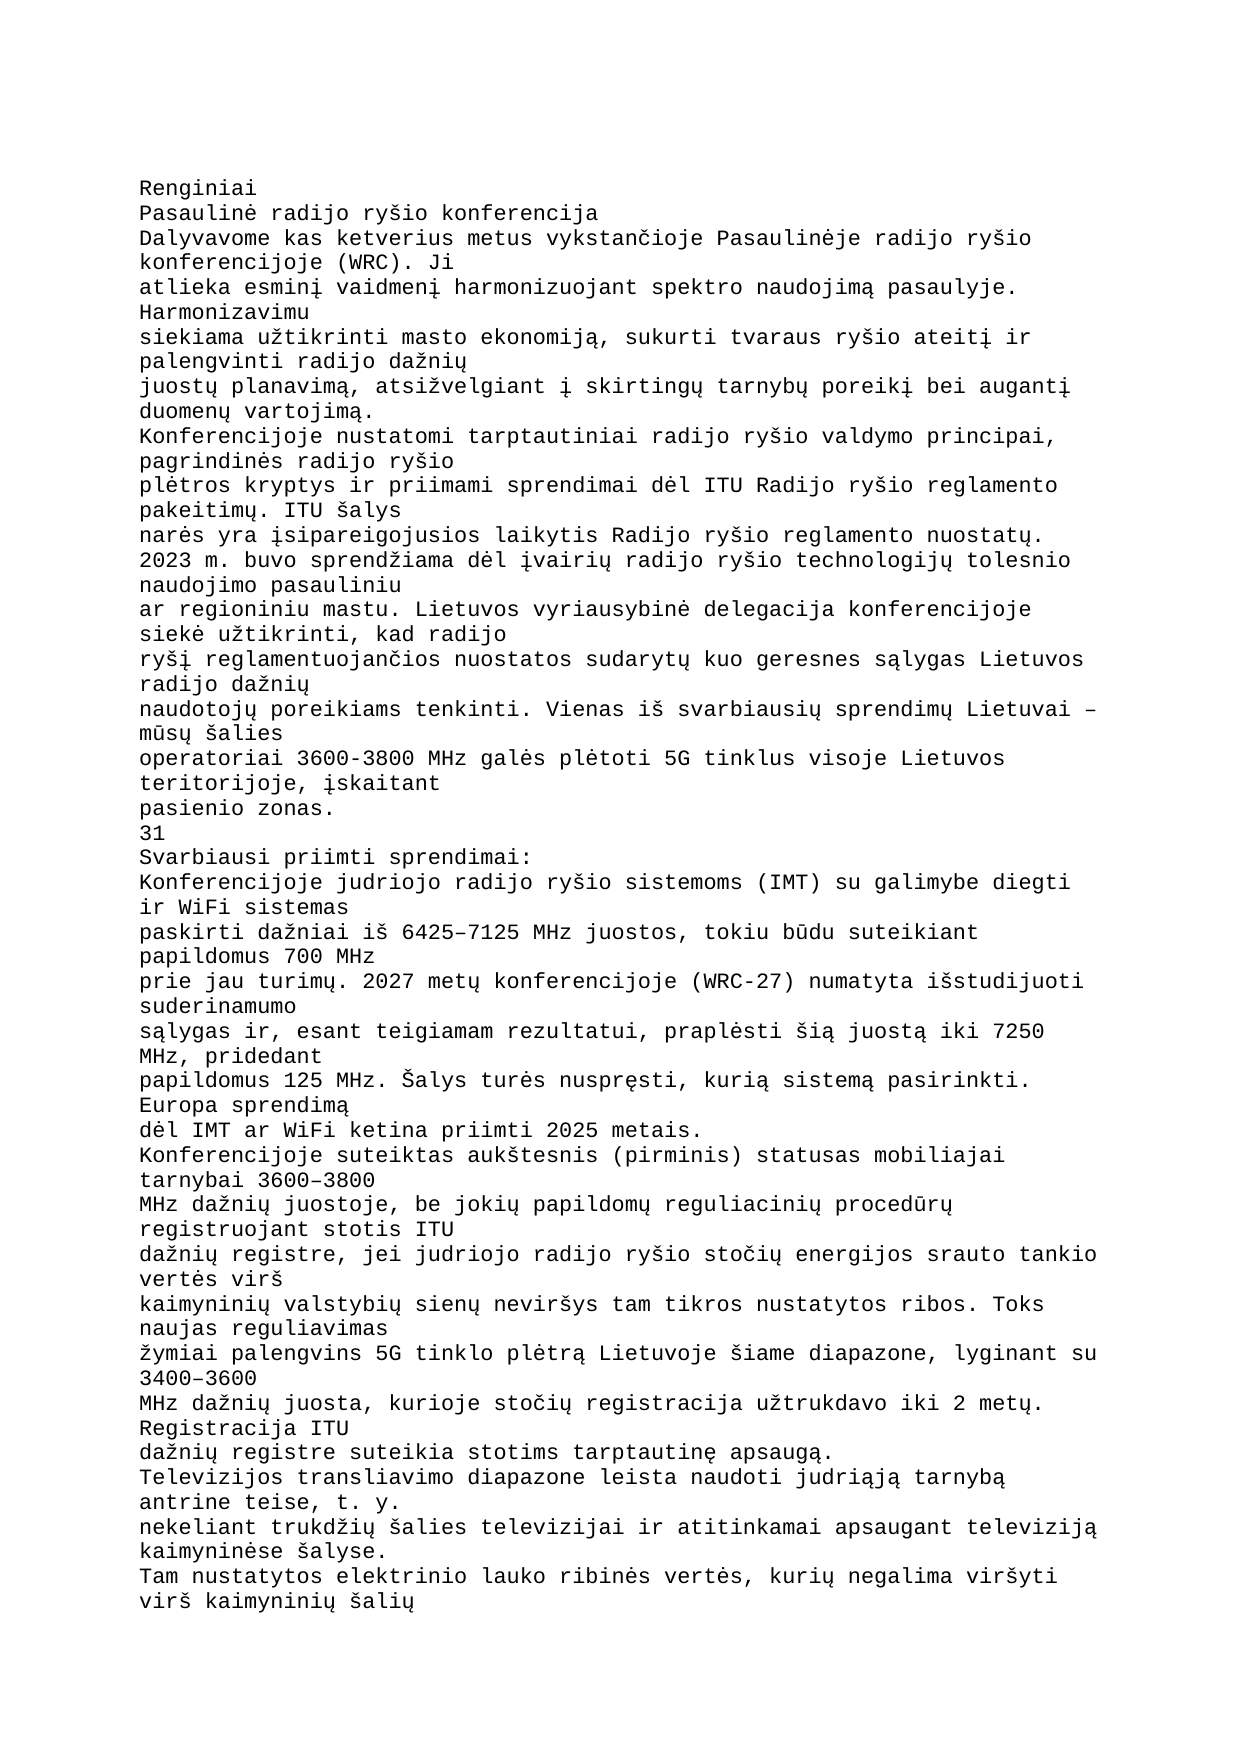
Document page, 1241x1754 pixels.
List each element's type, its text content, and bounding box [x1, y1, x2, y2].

text Svarbiausi priimti sprendimai: [139, 847, 1101, 871]
text žymiai palengvins 5G tinklo plėtrą Lietuvoje šiame diapazone, lyginant su 3400–3600 [139, 1342, 1101, 1392]
text pasienio zonas. [139, 797, 1101, 822]
text dažnių registre, jei judriojo radijo ryšio stočių energijos srauto tankio vertės virš [139, 1243, 1101, 1293]
text MHz dažnių juosta, kurioje stočių registracija užtrukdavo iki 2 metų. Registracija ITU [139, 1392, 1101, 1442]
text ryšį reglamentuojančios nuostatos sudarytų kuo geresnes sąlygas Lietuvos radijo dažnių [139, 648, 1101, 698]
text prie jau turimų. 2027 metų konferencijoje (WRC-27) numatyta išstudijuoti suderinamumo [139, 971, 1101, 1020]
text MHz dažnių juostoje, be jokių papildomų reguliacinių procedūrų registruojant stotis ITU [139, 1194, 1101, 1243]
text dėl IMT ar WiFi ketina priimti 2025 metais. [139, 1119, 1101, 1144]
text Televizijos transliavimo diapazone leista naudoti judriąją tarnybą antrine teise, t. y. [139, 1466, 1101, 1516]
text naudotojų poreikiams tenkinti. Vienas iš svarbiausių sprendimų Lietuvai – mūsų šalies [139, 698, 1101, 747]
text narės yra įsipareigojusios laikytis Radijo ryšio reglamento nuostatų. [139, 524, 1101, 549]
text Konferencijoje suteiktas aukštesnis (pirminis) statusas mobiliajai tarnybai 3600–3800 [139, 1144, 1101, 1194]
text Konferencijoje judriojo radijo ryšio sistemoms (IMT) su galimybe diegti ir WiFi sistemas [139, 871, 1101, 921]
text operatoriai 3600-3800 MHz galės plėtoti 5G tinklus visoje Lietuvos teritorijoje, įskaitant [139, 747, 1101, 797]
text dažnių registre suteikia stotims tarptautinę apsaugą. [139, 1442, 1101, 1466]
text Renginiai [139, 177, 1101, 202]
text ar regioniniu mastu. Lietuvos vyriausybinė delegacija konferencijoje siekė užtikrinti, kad radijo [139, 599, 1101, 648]
text 31 [139, 822, 1101, 847]
text juostų planavimą, atsižvelgiant į skirtingų tarnybų poreikį bei augantį duomenų vartojimą. [139, 376, 1101, 425]
text sąlygas ir, esant teigiamam rezultatui, praplėsti šią juostą iki 7250 MHz, pridedant [139, 1020, 1101, 1070]
text nekeliant trukdžių šalies televizijai ir atitinkamai apsaugant televiziją kaimyninėse šalyse. [139, 1516, 1101, 1566]
text kaimyninių valstybių sienų neviršys tam tikros nustatytos ribos. Toks naujas reguliavimas [139, 1293, 1101, 1342]
text papildomus 125 MHz. Šalys turės nuspręsti, kurią sistemą pasirinkti. Europa sprendimą [139, 1070, 1101, 1119]
text paskirti dažniai iš 6425–7125 MHz juostos, tokiu būdu suteikiant papildomus 700 MHz [139, 921, 1101, 971]
text Konferencijoje nustatomi tarptautiniai radijo ryšio valdymo principai, pagrindinės radijo ryšio [139, 425, 1101, 475]
text Dalyvavome kas ketverius metus vykstančioje Pasaulinėje radijo ryšio konferencijoje (WRC). Ji [139, 227, 1101, 276]
text plėtros kryptys ir priimami sprendimai dėl ITU Radijo ryšio reglamento pakeitimų. ITU šalys [139, 475, 1101, 524]
text atlieka esminį vaidmenį harmonizuojant spektro naudojimą pasaulyje. Harmonizavimu [139, 276, 1101, 326]
text Pasaulinė radijo ryšio konferencija [139, 202, 1101, 227]
text 2023 m. buvo sprendžiama dėl įvairių radijo ryšio technologijų tolesnio naudojimo pasauliniu [139, 549, 1101, 599]
text siekiama užtikrinti masto ekonomiją, sukurti tvaraus ryšio ateitį ir palengvinti radijo dažnių [139, 326, 1101, 376]
text Tam nustatytos elektrinio lauko ribinės vertės, kurių negalima viršyti virš kaimyninių šalių [139, 1566, 1101, 1615]
